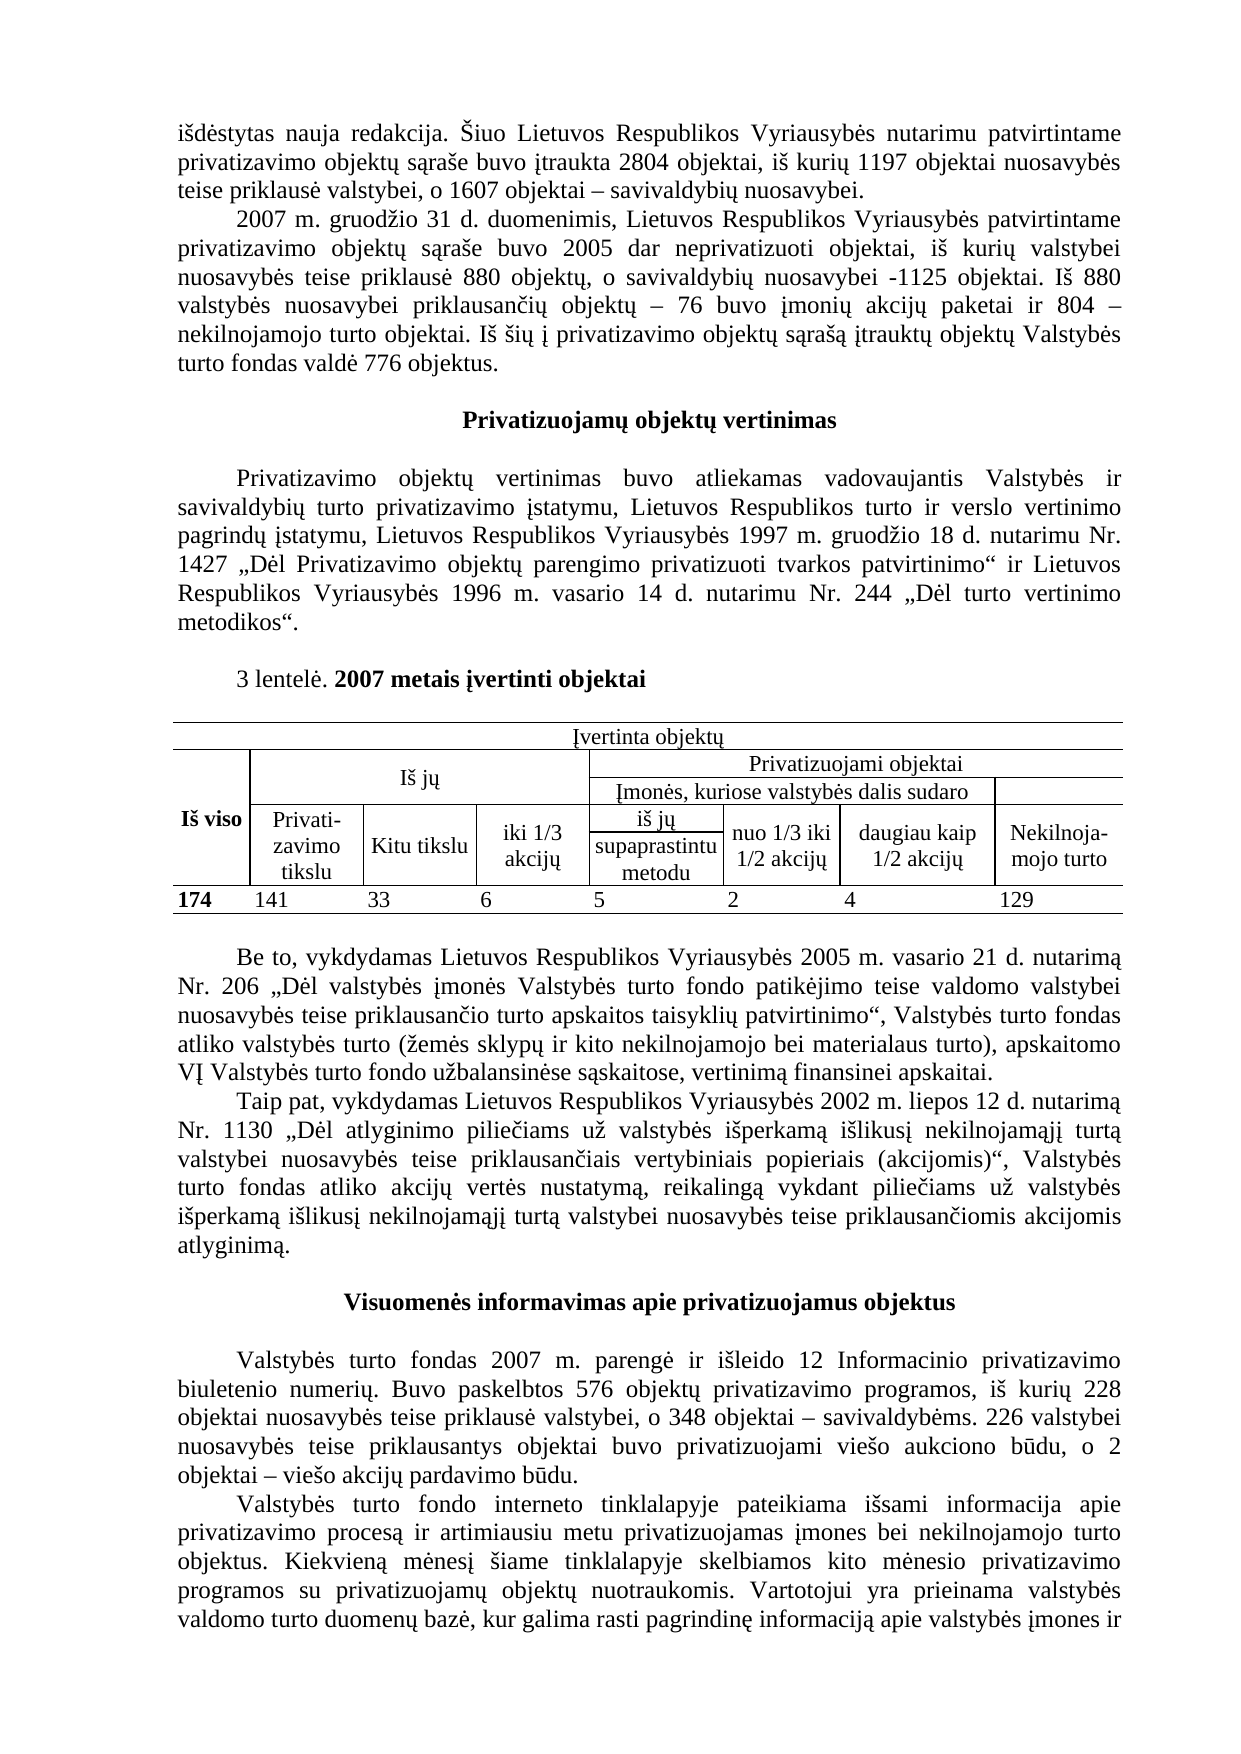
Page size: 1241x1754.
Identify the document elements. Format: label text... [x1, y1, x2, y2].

table_cell 129 [995, 886, 999, 913]
table_cell Nekilnoja­mojo turto [996, 805, 1123, 885]
table_cell 2 [723, 886, 727, 913]
table_cell 33 [472, 886, 476, 913]
table_cell [1119, 778, 1123, 804]
table_cell 5 [589, 886, 593, 913]
table_cell 174 [173, 886, 177, 913]
table_cell Iš jų [251, 750, 589, 804]
table_cell 2 [836, 886, 840, 913]
text 2007 m. gruodžio 31 d. duomenimis, Lietuvos Respublikos Vyriausybės patvirtintame privatizavimo objektų sąraše buvo 2005 dar neprivatizuoti objektai, iš kurių valstybei nuosavybės teise priklausė 880 objektų, o savivaldybių nuosavybei -1125 objektai. Iš 880 valstybės nuosavybei priklausančių objektų – 76 buvo įmonių akcijų paketai ir 804 – nekilnojamojo turto objektai. Iš šių į privatizavimo objektų sąrašą įtrauktų objektų Valstybės turto fondas valdė 776 objektus. [177, 204, 1122, 377]
table_cell 6 [585, 886, 589, 913]
text Valstybės turto fondas 2007 m. parengė ir išleido 12 Informacinio privatizavimo biuletenio numerių. Buvo paskelbtos 576 objektų privatizavimo programos, iš kurių 228 objektai nuosavybės teise priklausė valstybei, o 348 objektai – savivaldybėms. 226 valstybei nuosavybės teise priklausantys objektai buvo privatizuojami viešo aukciono būdu, o 2 objektai – viešo akcijų pardavimo būdu. [177, 1345, 1122, 1489]
table_cell 5 [719, 886, 723, 913]
table_cell 129 [1119, 886, 1123, 913]
table_cell nuo 1/3 iki 1/2 akcijų [724, 805, 839, 885]
table_cell 6 [476, 886, 480, 913]
text Valstybės turto fondo interneto tinklalapyje pateikiama išsami informacija apie privatizavimo procesą ir artimiausiu metu privatizuojamas įmones bei nekilnojamojo turto objektus. Kiekvieną mėnesį šiame tinklalapyje skelbiamos kito mėnesio privatizavimo programos su privatizuojamų objektų nuotraukomis. Vartotojui yra prieinama valstybės valdomo turto duomenų bazė, kur galima rasti pagrindinę informaciją apie valstybės įmones ir [177, 1489, 1122, 1632]
table_cell Kitu tikslu [364, 805, 476, 885]
text Taip pat, vykdydamas Lietuvos Respublikos Vyriausybės 2002 m. liepos 12 d. nutarimą Nr. 1130 „Dėl atlyginimo piliečiams už valstybės išperkamą išlikusį nekilnojamąjį turtą valstybei nuosavybės teise priklausančiais vertybiniais popieriais (akcijomis)“, Valstybės turto fondas atliko akcijų vertės nustatymą, reikalingą vykdant piliečiams už valstybės išperkamą išlikusį nekilnojamąjį turtą valstybei nuosavybės teise priklausančiomis akcijomis atlyginimą. [177, 1086, 1122, 1259]
table_cell 4 [991, 886, 995, 913]
table_cell 4 [840, 886, 844, 913]
text Visuomenės informavimas apie privatizuojamus objektus [177, 1287, 1122, 1316]
table_cell daugiau kaip 1/2 akcijų [841, 805, 994, 885]
table_cell iki 1/3 akcijų [477, 805, 589, 885]
text Be to, vykdydamas Lietuvos Respublikos Vyriausybės 2005 m. vasario 21 d. nutarimą Nr. 206 „Dėl valstybės įmonės Valstybės turto fondo patikėjimo teise valdomo valstybei nuosavybės teise priklausančio turto apskaitos taisyklių patvirtinimo“, Valstybės turto fondas atliko valstybės turto (žemės sklypų ir kito nekilnojamojo bei materialaus turto), apskaitomo VĮ Valstybės turto fondo užbalansinėse sąskaitose, vertinimą finansinei apskaitai. [177, 942, 1122, 1086]
text Privatizuojamų objektų vertinimas [177, 406, 1122, 434]
table_cell 174 [246, 886, 250, 913]
table_cell Iš viso [173, 750, 249, 885]
table_cell 141 [250, 886, 254, 913]
text 3 lentelė. 2007 metais įvertinti objektai [177, 664, 1122, 693]
table_cell Privati­zavimo tikslu [251, 805, 363, 885]
text Privatizavimo objektų vertinimas buvo atliekamas vadovaujantis Valstybės ir savivaldybių turto privatizavimo įstatymu, Lietuvos Respublikos turto ir verslo vertinimo pagrindų įstatymu, Lietuvos Respublikos Vyriausybės 1997 m. gruodžio 18 d. nutarimu Nr. 1427 „Dėl Privatizavimo objektų parengimo privatizuoti tvarkos patvirtinimo“ ir Lietuvos Respublikos Vyriausybės 1996 m. vasario 14 d. nutarimu Nr. 244 „Dėl turto vertinimo metodikos“. [177, 463, 1122, 636]
table_cell 141 [359, 886, 363, 913]
text išdėstytas nauja redakcija. Šiuo Lietuvos Respublikos Vyriausybės nutarimu patvirtintame privatizavimo objektų sąraše buvo įtraukta 2804 objektai, iš kurių 1197 objektai nuosavybės teise priklausė valstybei, o 1607 objektai – savivaldybių nuosavybei. [177, 118, 1122, 204]
table_cell 33 [363, 886, 367, 913]
table_cell iš jų [719, 805, 723, 831]
